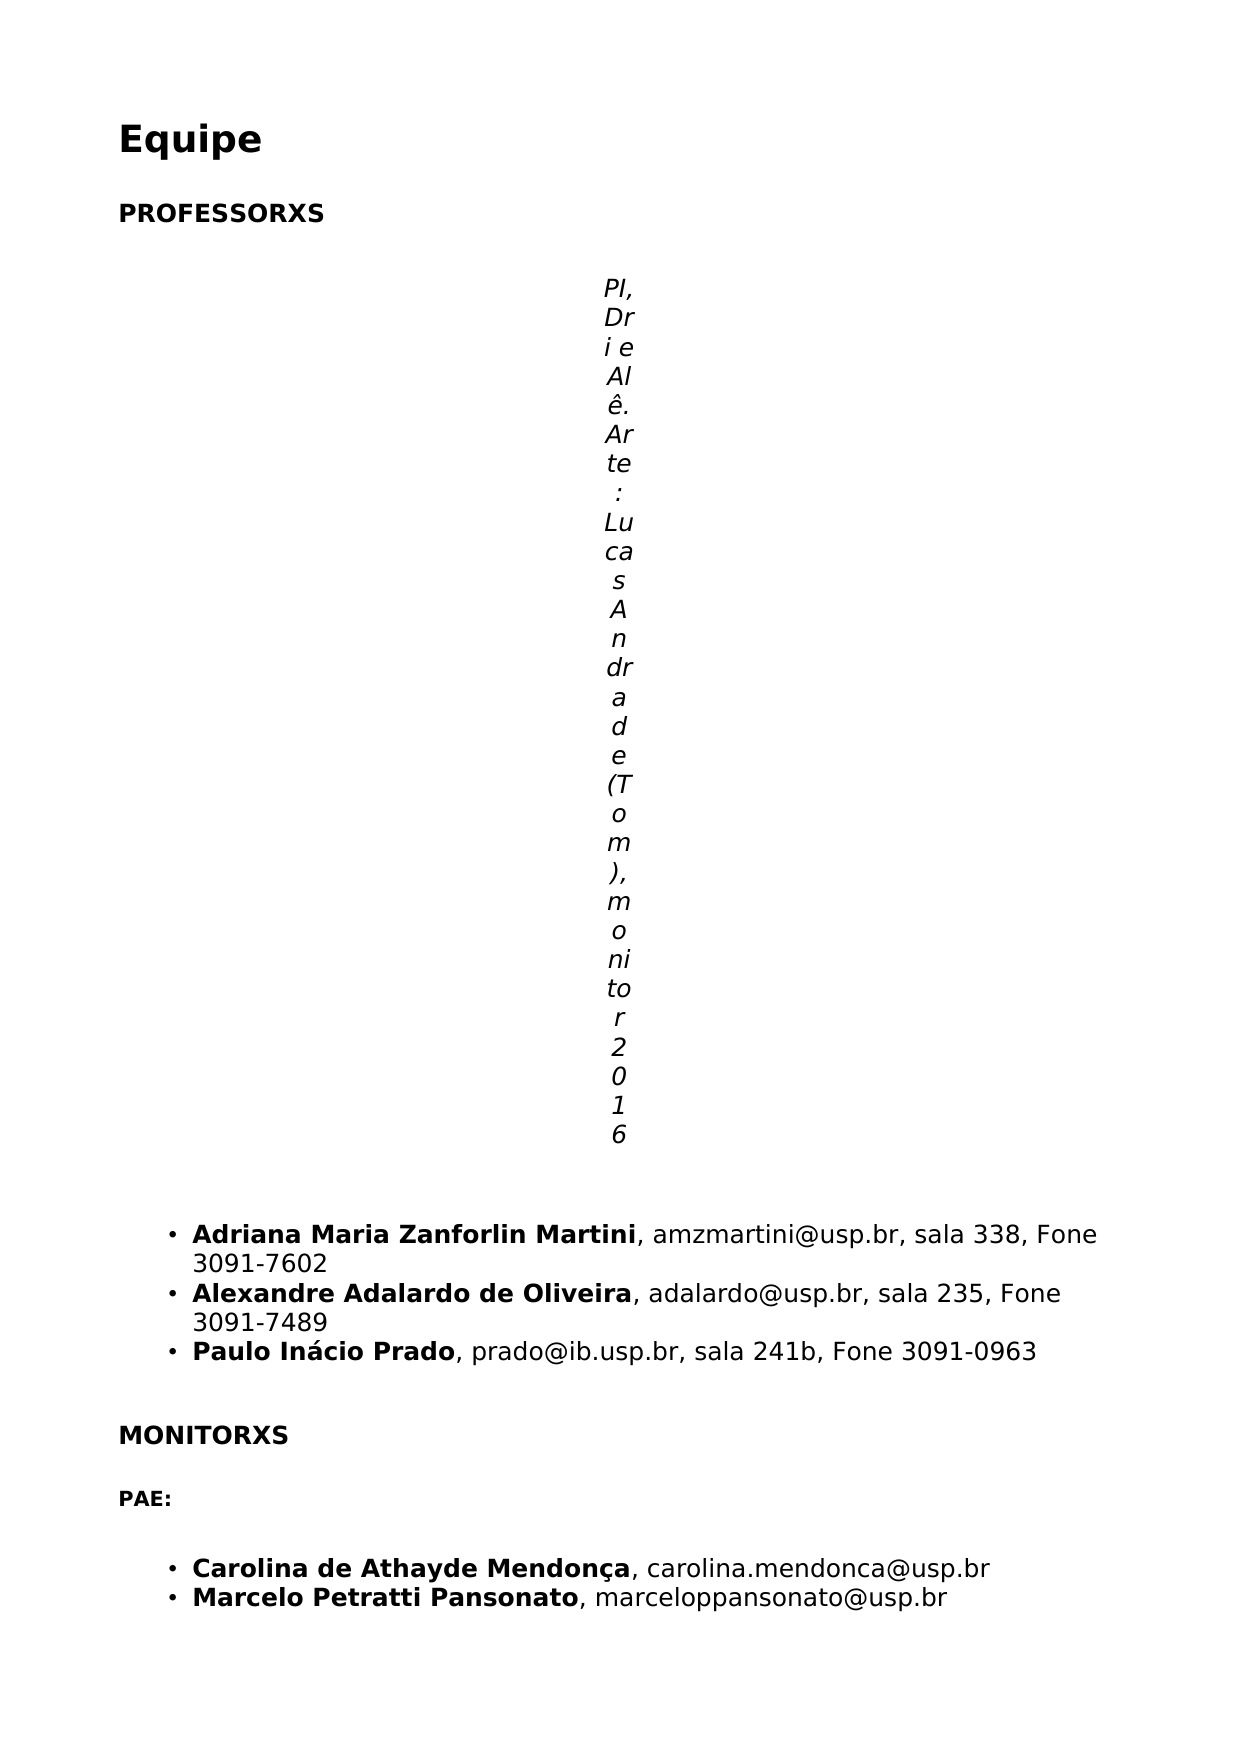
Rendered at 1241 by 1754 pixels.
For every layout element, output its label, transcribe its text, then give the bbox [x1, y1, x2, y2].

list Carolina de Athayde Mendonça, carolina.mendonca@usp.br [177, 1554, 1122, 1583]
list Marcelo Petratti Pansonato, marceloppansonato@usp.br [177, 1583, 1122, 1612]
list Adriana Maria Zanforlin Martini, amzmartini@usp.br, sala 338, Fone 3091-7602 [177, 1221, 1122, 1279]
subtitle Equipe [118, 118, 1122, 162]
text PI, Dri e Alê. Arte: Lucas Andrade (Tom), monitor 2016 [603, 253, 637, 1149]
list Paulo Inácio Prado, prado@ib.usp.br, sala 241b, Fone 3091-0963 [177, 1337, 1122, 1366]
subtitle PAE: [118, 1487, 1122, 1512]
list Alexandre Adalardo de Oliveira, adalardo@usp.br, sala 235, Fone 3091-7489 [177, 1279, 1122, 1337]
subtitle PROFESSORXS [118, 199, 1122, 228]
subtitle MONITORXS [118, 1421, 1122, 1450]
